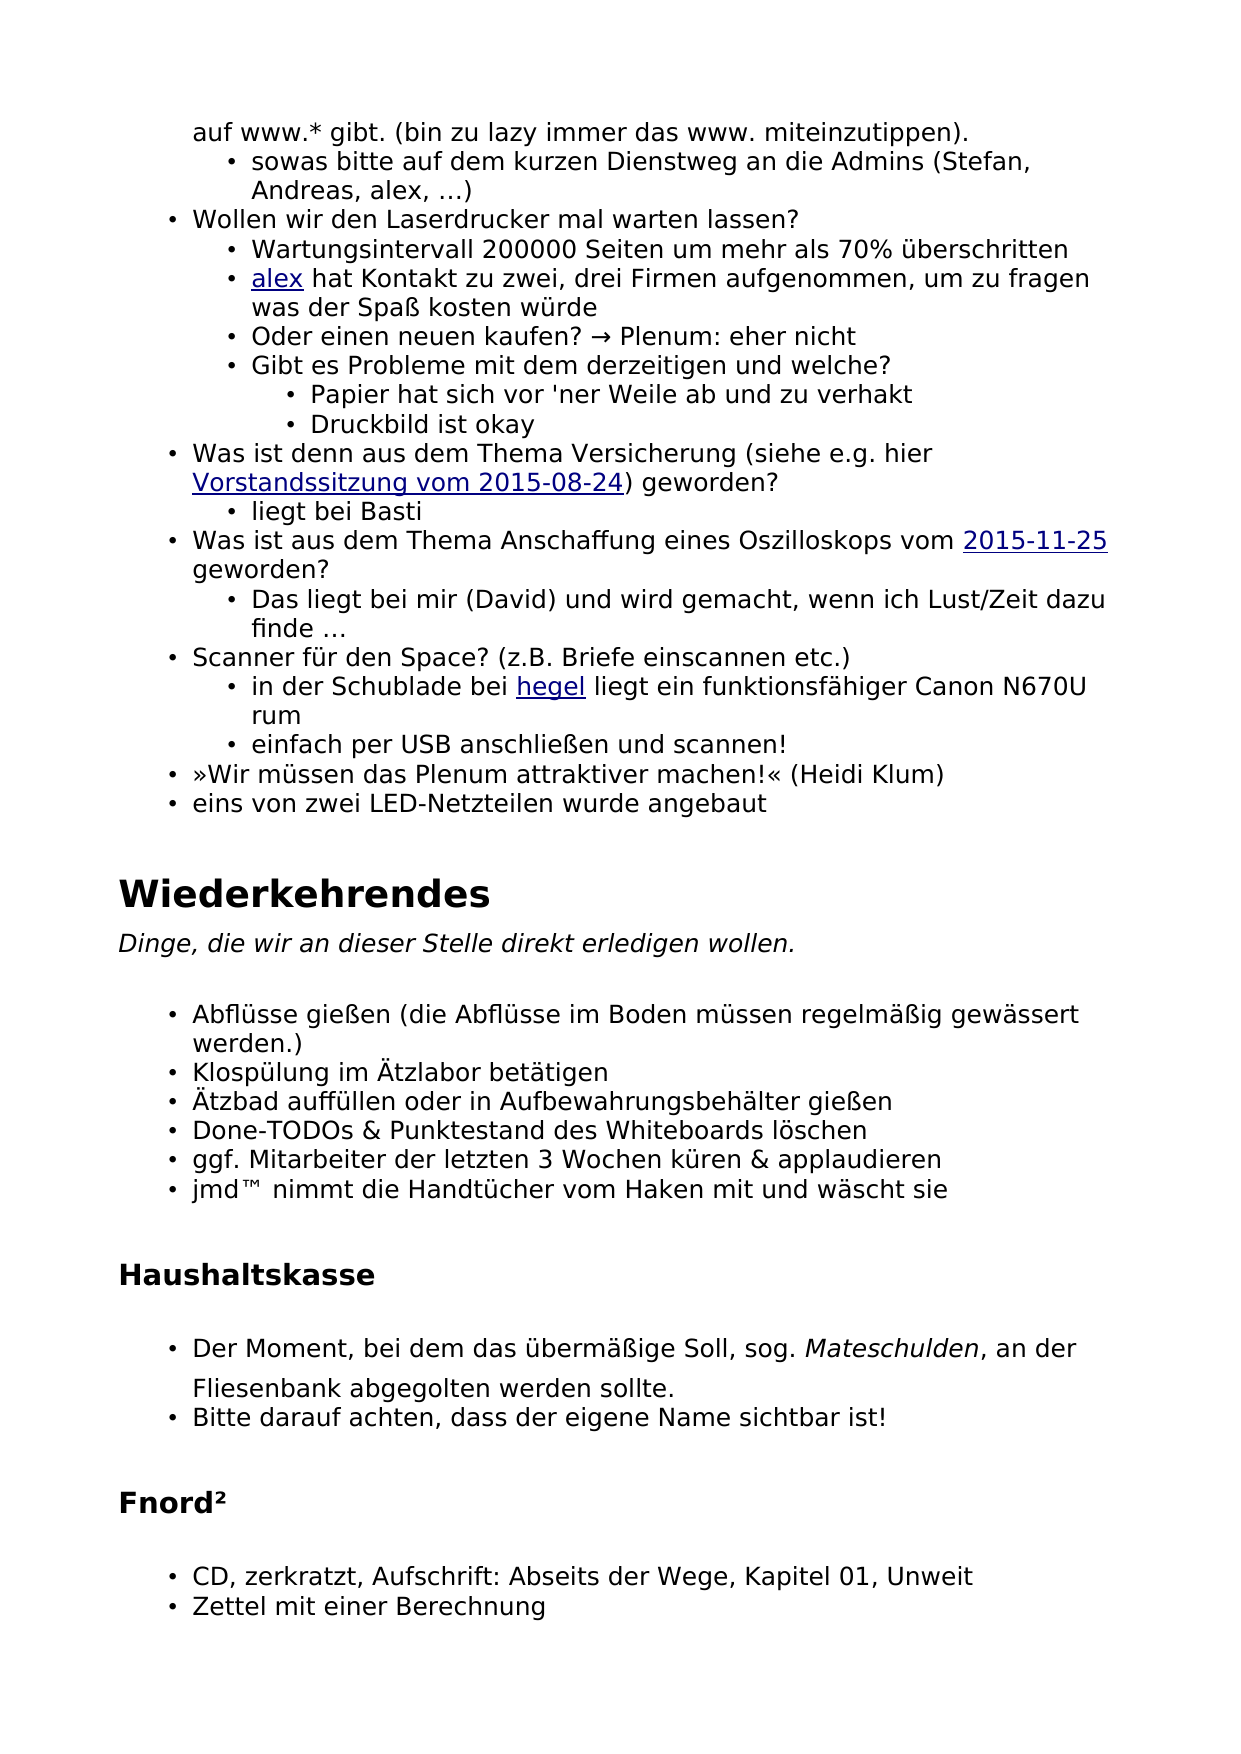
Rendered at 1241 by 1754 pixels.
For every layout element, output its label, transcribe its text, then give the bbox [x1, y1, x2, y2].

list einfach per USB anschließen und scannen! [236, 731, 1122, 760]
list alex hat Kontakt zu zwei, drei Firmen aufgenommen, um zu fragen was der Spaß kosten würde [236, 264, 1122, 322]
list Was ist denn aus dem Thema Versicherung (siehe e.g. hier Vorstandssitzung vom 2015-08-24) geworden? [177, 439, 1122, 497]
list sowas bitte auf dem kurzen Dienstweg an die Admins (Stefan, Andreas, alex, …) [236, 147, 1122, 206]
subtitle Haushaltskasse [118, 1258, 1122, 1292]
list Wollen wir den Laserdrucker mal warten lassen? [177, 206, 1122, 235]
list in der Schublade bei hegel liegt ein funktionsfähiger Canon N670U rum [236, 672, 1122, 731]
list eins von zwei LED-Netzteilen wurde angebaut [177, 789, 1122, 818]
list Was ist aus dem Thema Anschaffung eines Oszilloskops vom 2015-11-25 geworden? [177, 526, 1122, 585]
list Der Moment, bei dem das übermäßige Soll, sog. Mateschulden, an der Fliesenbank abgegolten werden sollte. [177, 1334, 1122, 1403]
list Bitte darauf achten, dass der eigene Name sichtbar ist! [177, 1403, 1122, 1432]
list Das liegt bei mir (David) und wird gemacht, wenn ich Lust/Zeit dazu finde … [236, 585, 1122, 643]
list Done-TODOs & Punktestand des Whiteboards löschen [177, 1117, 1122, 1146]
list liegt bei Basti [236, 497, 1122, 526]
list CD, zerkratzt, Aufschrift: Abseits der Wege, Kapitel 01, Unweit [177, 1563, 1122, 1592]
list Abflüsse gießen (die Abflüsse im Boden müssen regelmäßig gewässert werden.) [177, 1000, 1122, 1058]
list Scanner für den Space? (z.B. Briefe einscannen etc.) [177, 643, 1122, 672]
list auf www.* gibt. (bin zu lazy immer das www. miteinzutippen). [177, 118, 1122, 147]
list Wartungsintervall 200000 Seiten um mehr als 70% überschritten [236, 235, 1122, 264]
text Dinge, die wir an dieser Stelle direkt erledigen wollen. [118, 929, 1122, 958]
list Zettel mit einer Berechnung [177, 1592, 1122, 1621]
list »Wir müssen das Plenum attraktiver machen!« (Heidi Klum) [177, 760, 1122, 789]
list Druckbild ist okay [295, 410, 1122, 439]
subtitle Fnord² [118, 1487, 1122, 1521]
list Papier hat sich vor 'ner Weile ab und zu verhakt [295, 381, 1122, 410]
list Oder einen neuen kaufen? → Plenum: eher nicht [236, 322, 1122, 351]
list Gibt es Probleme mit dem derzeitigen und welche? [236, 351, 1122, 381]
subtitle Wiederkehrendes [118, 873, 1122, 916]
list Ätzbad auffüllen oder in Aufbewahrungsbehälter gießen [177, 1087, 1122, 1117]
list ggf. Mitarbeiter der letzten 3 Wochen küren & applaudieren [177, 1146, 1122, 1175]
list Klospülung im Ätzlabor betätigen [177, 1058, 1122, 1087]
list jmd™ nimmt die Handtücher vom Haken mit und wäscht sie [177, 1175, 1122, 1204]
